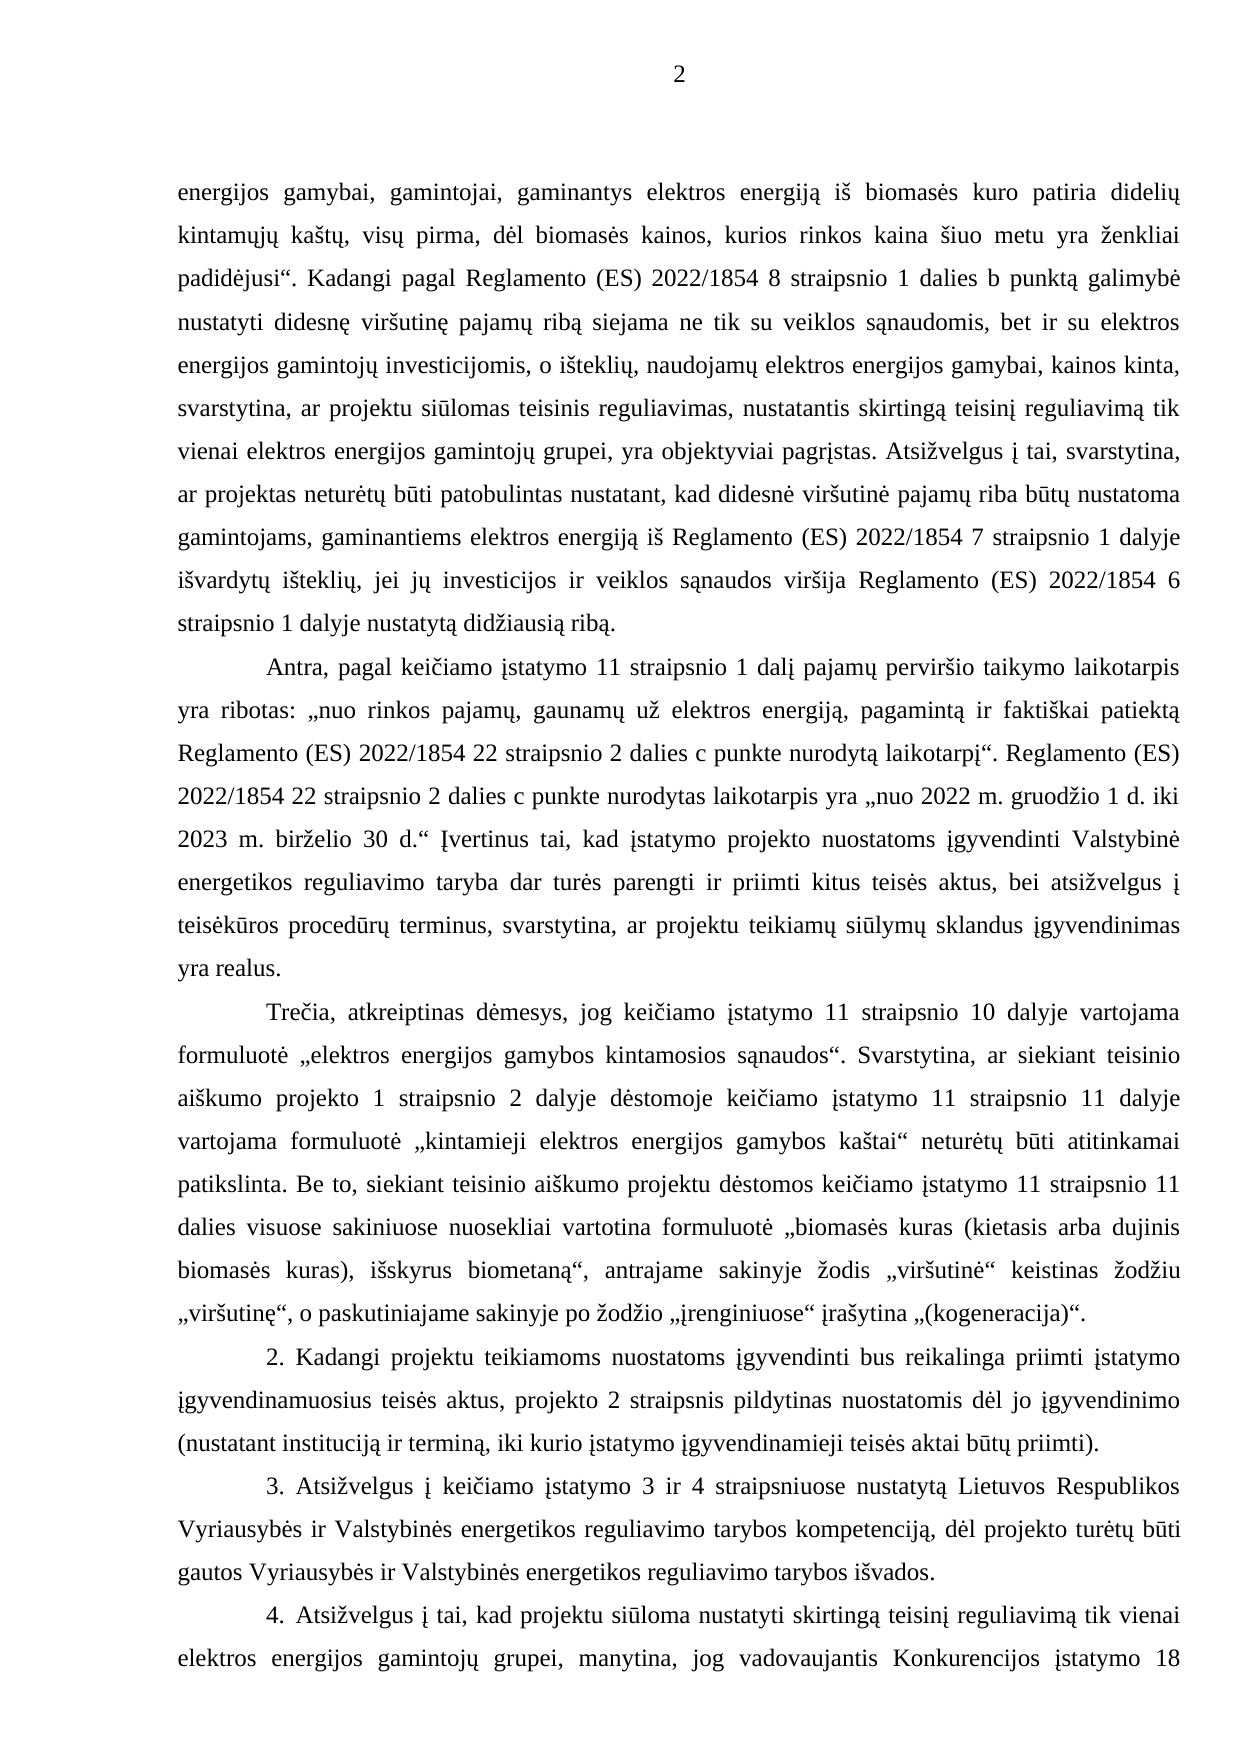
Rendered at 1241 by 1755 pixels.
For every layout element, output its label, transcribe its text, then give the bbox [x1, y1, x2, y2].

text Antra, pagal keičiamo įstatymo 11 straipsnio 1 dalį pajamų perviršio taikymo laikotarpis yra ribotas: „nuo rinkos pajamų, gaunamų už elektros energiją, pagamintą ir faktiškai patiektą Reglamento (ES) 2022/1854 22 straipsnio 2 dalies c punkte nurodytą laikotarpį“. Reglamento (ES) 2022/1854 22 straipsnio 2 dalies c punkte nurodytas laikotarpis yra „nuo 2022 m. gruodžio 1 d. iki 2023 m. birželio 30 d.“ Įvertinus tai, kad įstatymo projekto nuostatoms įgyvendinti Valstybinė energetikos reguliavimo taryba dar turės parengti ir priimti kitus teisės aktus, bei atsižvelgus į teisėkūros procedūrų terminus, svarstytina, ar projektu teikiamų siūlymų sklandus įgyvendinimas yra realus. [177, 652, 1181, 982]
list Atsižvelgus į tai, kad projektu siūloma nustatyti skirtingą teisinį reguliavimą tik vienai elektros energijos gamintojų grupei, manytina, jog vadovaujantis Konkurencijos įstatymo 18 [177, 1600, 1181, 1672]
list Kadangi projektu teikiamoms nuostatoms įgyvendinti bus reikalinga priimti įstatymo įgyvendinamuosius teisės aktus, projekto 2 straipsnis pildytinas nuostatomis dėl jo įgyvendinimo (nustatant instituciją ir terminą, iki kurio įstatymo įgyvendinamieji teisės aktai būtų priimti). [177, 1342, 1181, 1457]
text Trečia, atkreiptinas dėmesys, jog keičiamo įstatymo 11 straipsnio 10 dalyje vartojama formuluotė „elektros energijos gamybos kintamosios sąnaudos“. Svarstytina, ar siekiant teisinio aiškumo projekto 1 straipsnio 2 dalyje dėstomoje keičiamo įstatymo 11 straipsnio 11 dalyje vartojama formuluotė „kintamieji elektros energijos gamybos kaštai“ neturėtų būti atitinkamai patikslinta. Be to, siekiant teisinio aiškumo projektu dėstomos keičiamo įstatymo 11 straipsnio 11 dalies visuose sakiniuose nuosekliai vartotina formuluotė „biomasės kuras (kietasis arba dujinis biomasės kuras), išskyrus biometaną“, antrajame sakinyje žodis „viršutinė“ keistinas žodžiu „viršutinę“, o paskutiniajame sakinyje po žodžio „įrenginiuose“ įrašytina „(kogeneracija)“. [177, 997, 1181, 1327]
text energijos gamybai, gamintojai, gaminantys elektros energiją iš biomasės kuro patiria didelių kintamųjų kaštų, visų pirma, dėl biomasės kainos, kurios rinkos kaina šiuo metu yra ženkliai padidėjusi“. Kadangi pagal Reglamento (ES) 2022/1854 8 straipsnio 1 dalies b punktą galimybė nustatyti didesnę viršutinę pajamų ribą siejama ne tik su veiklos sąnaudomis, bet ir su elektros energijos gamintojų investicijomis, o išteklių, naudojamų elektros energijos gamybai, kainos kinta, svarstytina, ar projektu siūlomas teisinis reguliavimas, nustatantis skirtingą teisinį reguliavimą tik vienai elektros energijos gamintojų grupei, yra objektyviai pagrįstas. Atsižvelgus į tai, svarstytina, ar projektas neturėtų būti patobulintas nustatant, kad didesnė viršutinė pajamų riba būtų nustatoma gamintojams, gaminantiems elektros energiją iš Reglamento (ES) 2022/1854 7 straipsnio 1 dalyje išvardytų išteklių, jei jų investicijos ir veiklos sąnaudos viršija Reglamento (ES) 2022/1854 6 straipsnio 1 dalyje nustatytą didžiausią ribą. [177, 177, 1181, 637]
list Atsižvelgus į keičiamo įstatymo 3 ir 4 straipsniuose nustatytą Lietuvos Respublikos Vyriausybės ir Valstybinės energetikos reguliavimo tarybos kompetenciją, dėl projekto turėtų būti gautos Vyriausybės ir Valstybinės energetikos reguliavimo tarybos išvados. [177, 1471, 1181, 1586]
